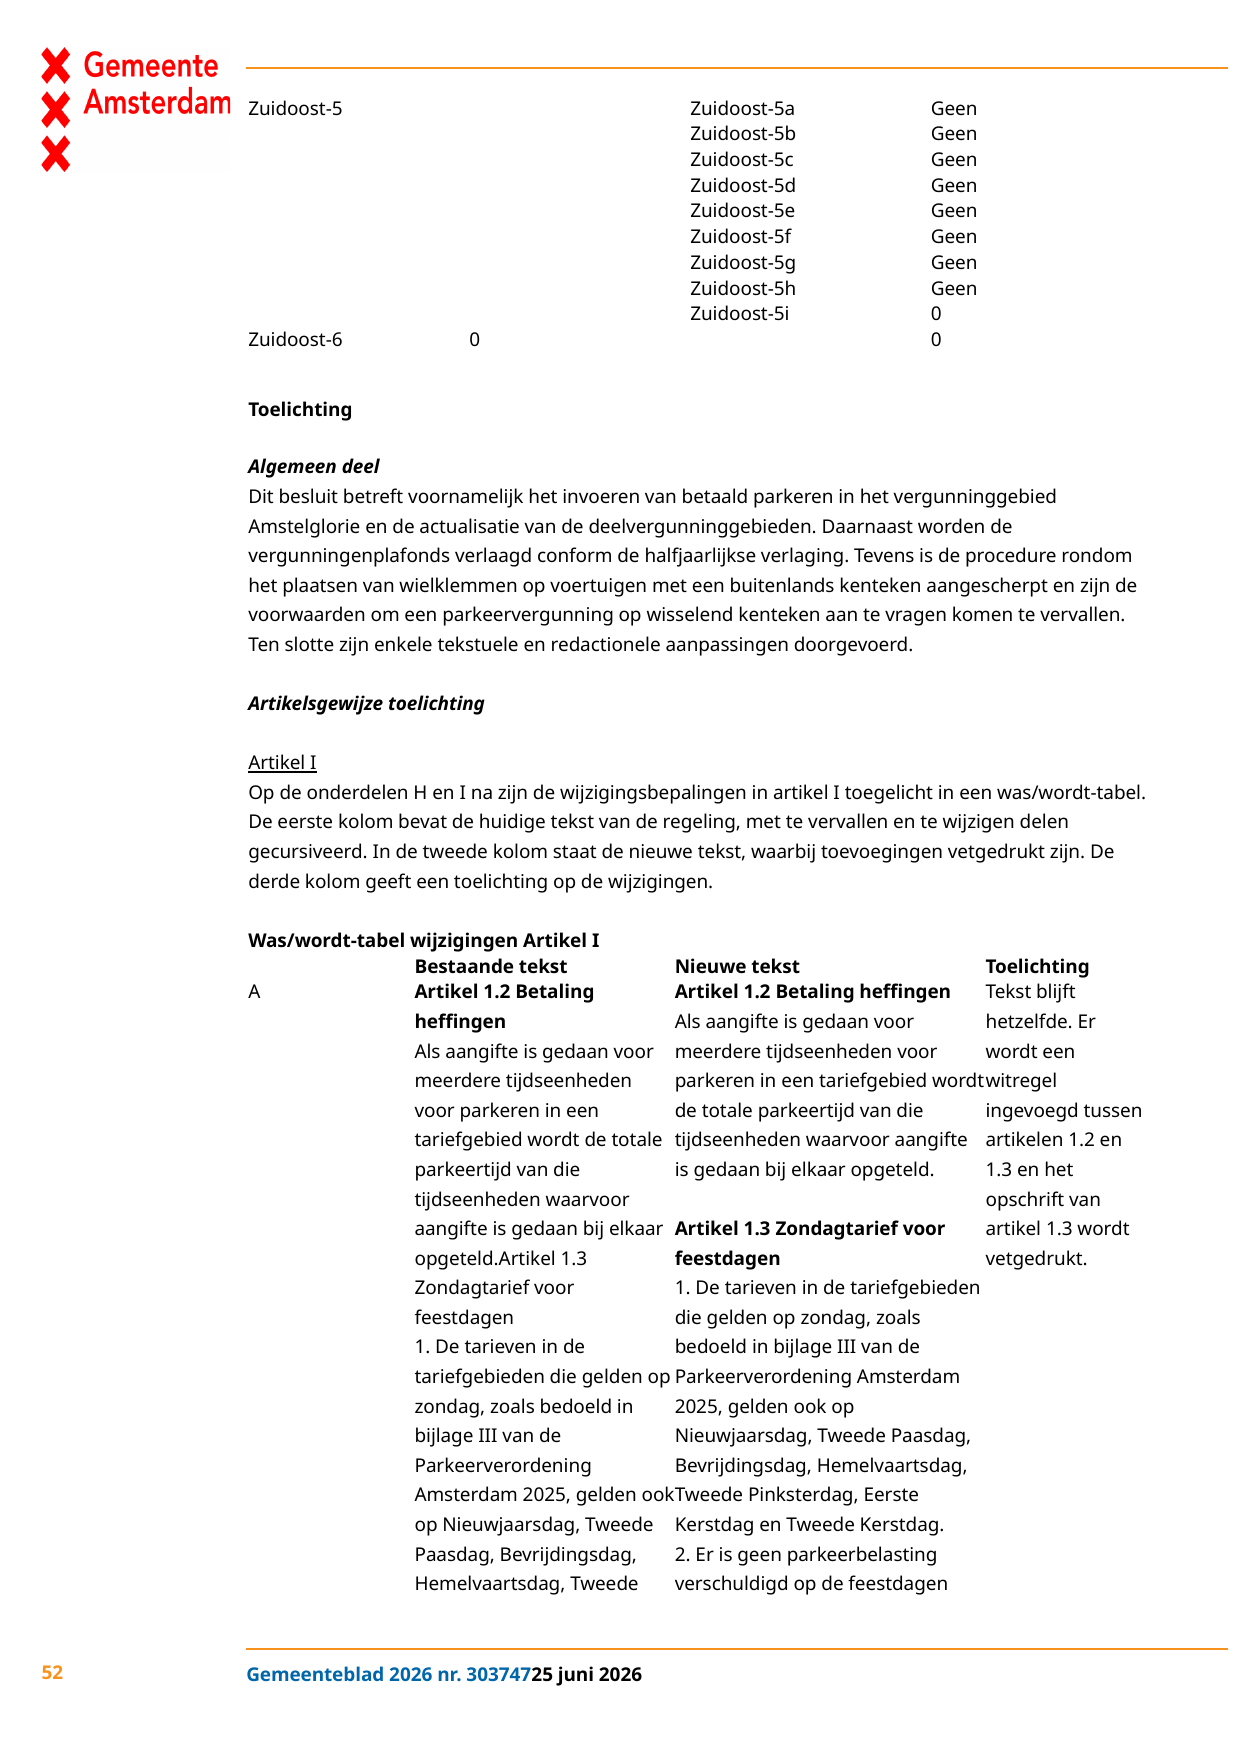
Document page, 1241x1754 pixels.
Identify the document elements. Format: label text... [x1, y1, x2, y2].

table_cell Zuidoost-6 [248, 326, 469, 352]
table_cell Geen [931, 121, 1152, 146]
table_cell Geen [931, 198, 1152, 223]
picture [41, 47, 231, 172]
table_cell Geen [931, 249, 1152, 275]
table_cell Zuidoost-5b [690, 121, 931, 146]
table_cell Tekst blijft hetzelfde. Er wordt een witregel ingevoegd tussen artikelen 1.2 en 1.3 en het opschrift van artikel 1.3 wordt vetgedrukt. [985, 979, 1152, 1596]
table_cell 0 [469, 326, 690, 352]
table_cell A [248, 979, 414, 1596]
table_cell Geen [931, 95, 1152, 121]
table_cell Geen [931, 224, 1152, 249]
table_cell [469, 95, 690, 326]
table_cell 0 [931, 301, 1152, 326]
table_cell Zuidoost-5a [690, 95, 931, 121]
table_cell Zuidoost-5f [690, 224, 931, 249]
text Toelichting [248, 385, 1152, 424]
text Artikel I [248, 749, 1152, 775]
table_cell Zuidoost-5e [690, 198, 931, 223]
text Op de onderdelen H en I na zijn de wijzigingsbepalingen in artikel I toegelicht in een was/wordt-tabel. De eerste kolom bevat de huidige tekst van de regeling, met te vervallen en te wijzigen delen gecursiveerd. In de tweede kolom staat de nieuwe tekst, waarbij toevoegingen vetgedrukt zijn. De derde kolom geeft een toelichting op de wijzigingen. [248, 779, 1152, 894]
table_cell Artikel 1.2 Betaling heffingen Als aangifte is gedaan voor meerdere tijdseenheden voor parkeren in een tariefgebied wordt de totale parkeertijd van die tijdseenheden waarvoor aangifte is gedaan bij elkaar opgeteld.Artikel 1.3 Zondagtarief voor feestdagen 1. De tarieven in de tariefgebieden die gelden op zondag, zoals bedoeld in bijlage III van de Parkeerverordening Amsterdam 2025, gelden ook op Nieuwjaarsdag, Tweede Paasdag, Bevrijdingsdag, Hemelvaartsdag, Tweede [414, 979, 674, 1596]
text Artikelsgewijze toelichting [248, 690, 1152, 716]
table_cell Toelichting [985, 953, 1152, 979]
table_cell Zuidoost-5c [690, 146, 931, 172]
table_cell [690, 326, 931, 352]
table_cell Nieuwe tekst [675, 953, 985, 979]
table_cell Zuidoost-5h [690, 275, 931, 301]
text Dit besluit betreft voornamelijk het invoeren van betaald parkeren in het vergunninggebied Amstelglorie en de actualisatie van de deelvergunninggebieden. Daarnaast worden de vergunningenplafonds verlaagd conform de halfjaarlijkse verlaging. Tevens is de procedure rondom het plaatsen van wielklemmen op voertuigen met een buitenlands kenteken aangescherpt en zijn de voorwaarden om een parkeervergunning op wisselend kenteken aan te vragen komen te vervallen. Ten slotte zijn enkele tekstuele en redactionele aanpassingen doorgevoerd. [248, 483, 1152, 657]
table_cell 0 [931, 326, 1152, 352]
table_cell Bestaande tekst [414, 953, 674, 979]
table_cell Zuidoost-5d [690, 172, 931, 198]
text Algemeen deel [248, 454, 1152, 479]
table_cell Zuidoost-5i [690, 301, 931, 326]
table_cell [248, 953, 414, 979]
table_cell Artikel 1.2 Betaling heffingen Als aangifte is gedaan voor meerdere tijdseenheden voor parkeren in een tariefgebied wordt de totale parkeertijd van die tijdseenheden waarvoor aangifte is gedaan bij elkaar opgeteld. Artikel 1.3 Zondagtarief voor feestdagen 1. De tarieven in de tariefgebieden die gelden op zondag, zoals bedoeld in bijlage III van de Parkeerverordening Amsterdam 2025, gelden ook op Nieuwjaarsdag, Tweede Paasdag, Bevrijdingsdag, Hemelvaartsdag, Tweede Pinksterdag, Eerste Kerstdag en Tweede Kerstdag. 2. Er is geen parkeerbelasting verschuldigd op de feestdagen [675, 979, 985, 1596]
table_cell Zuidoost-5g [690, 249, 931, 275]
table_header Was/wordt-tabel wijzigingen Artikel I [248, 927, 1152, 953]
table_cell Zuidoost-5 [248, 95, 469, 326]
table_cell Geen [931, 275, 1152, 301]
table_cell Geen [931, 146, 1152, 172]
table_cell Geen [931, 172, 1152, 198]
